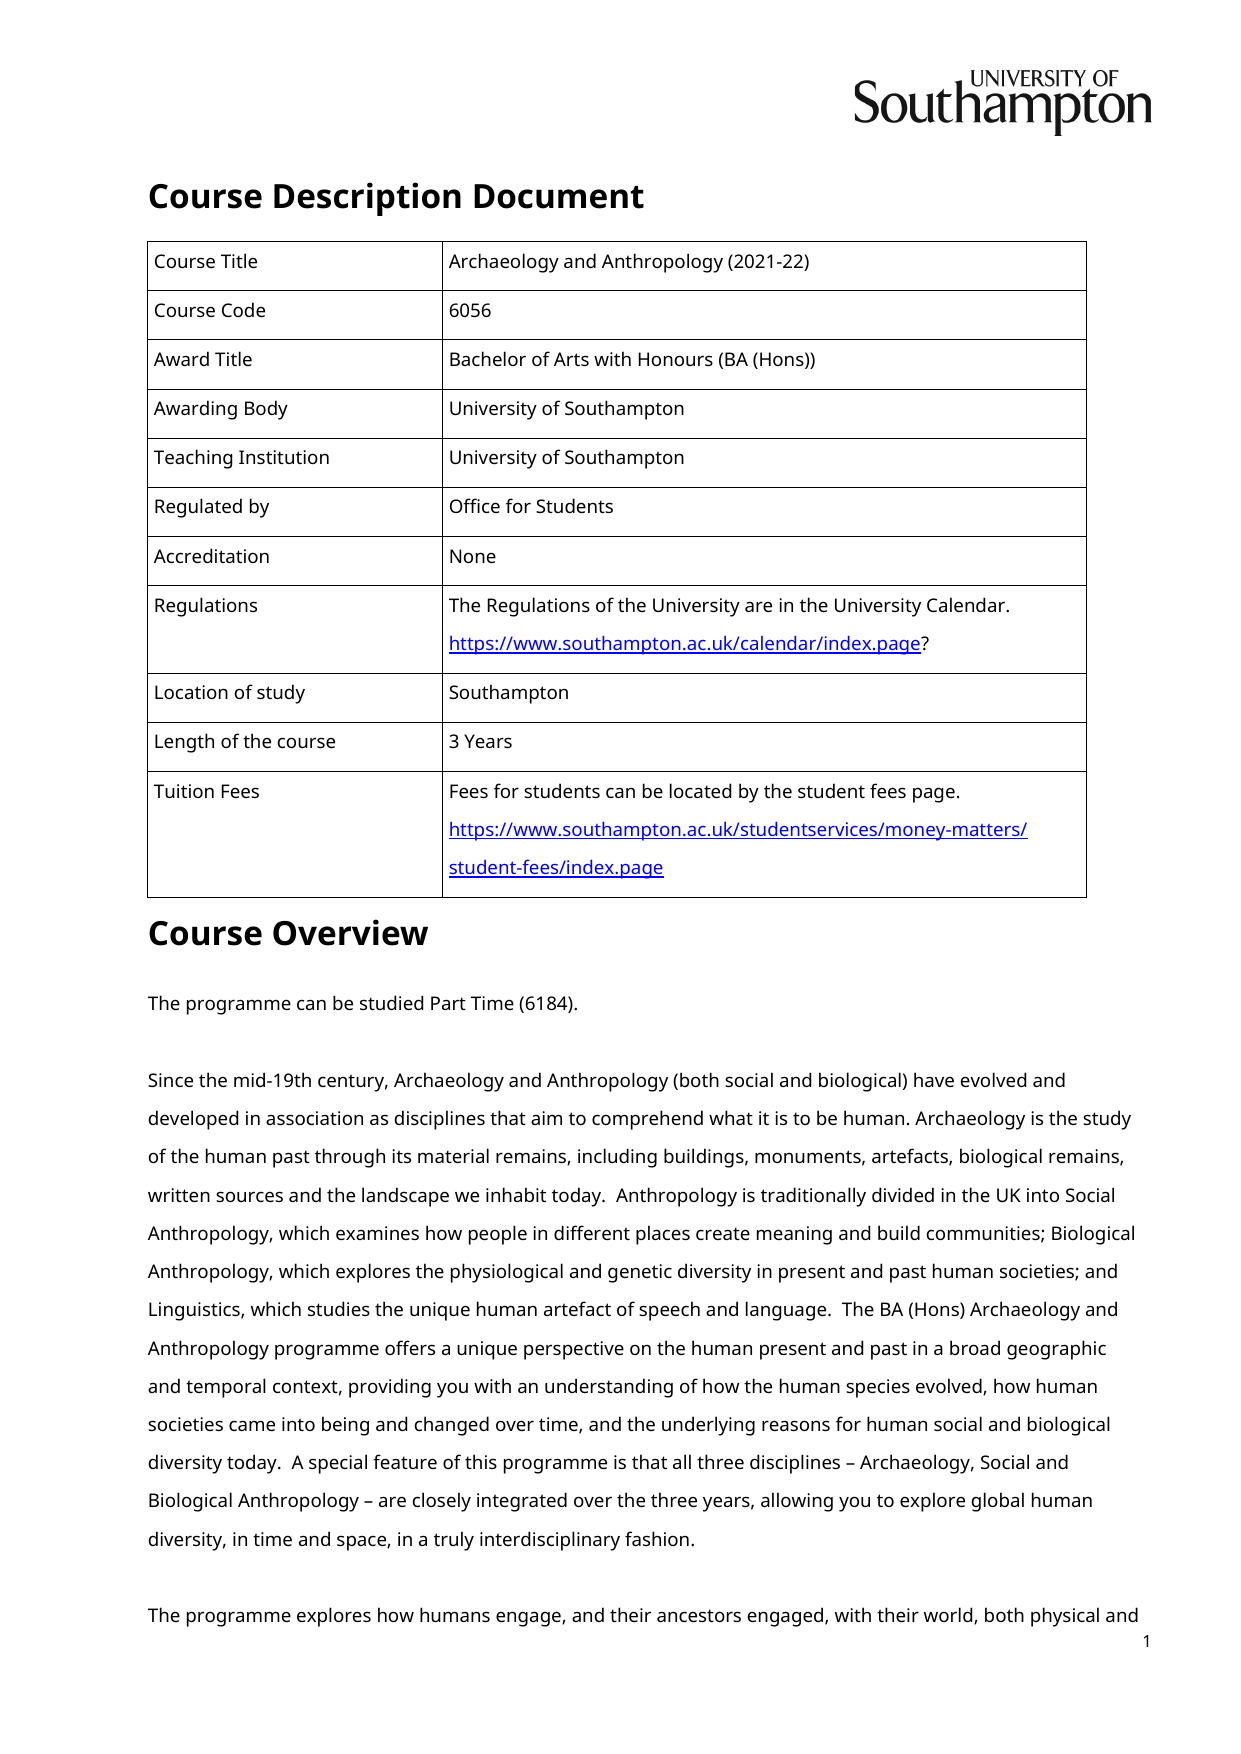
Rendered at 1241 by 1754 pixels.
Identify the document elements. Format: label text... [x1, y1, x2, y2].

table_cell Accreditation [148, 537, 442, 585]
subtitle Course Overview [148, 910, 1152, 956]
table_cell Regulated by [148, 488, 442, 536]
table_cell Course Code [148, 291, 442, 339]
table_cell Regulations [148, 586, 442, 673]
table_cell Location of study [148, 674, 442, 722]
text The programme can be studied Part Time (6184). Since the mid-19th century, Archaeology and Anthropology (both social and biological) have evolved and developed in association as disciplines that aim to comprehend what it is to be human. Archaeology is the study of the human past through its material remains, including buildings, monuments, artefacts, biological remains, written sources and the landscape we inhabit today. Anthropology is traditionally divided in the UK into Social Anthropology, which examines how people in different places create meaning and build communities; Biological Anthropology, which explores the physiological and genetic diversity in present and past human societies; and Linguistics, which studies the unique human artefact of speech and language. The BA (Hons) Archaeology and Anthropology programme offers a unique perspective on the human present and past in a broad geographic and temporal context, providing you with an understanding of how the human species evolved, how human societies came into being and changed over time, and the underlying reasons for human social and biological diversity today. A special feature of this programme is that all three disciplines – Archaeology, Social and Biological Anthropology – are closely integrated over the three years, allowing you to explore global human diversity, in time and space, in a truly interdisciplinary fashion. The programme explores how humans engage, and their ancestors engaged, with their world, both physical and [148, 991, 1145, 1628]
table_cell Fees for students can be located by the student fees page. https://www.southampton.ac.uk/studentservices/money-matters/student-fees/index.page [443, 772, 1086, 897]
subtitle Course Description Document [148, 173, 1152, 218]
table_header Archaeology and Anthropology (2021-22) [443, 242, 1086, 290]
table_cell Teaching Institution [148, 439, 442, 487]
table_cell Southampton [443, 674, 1086, 722]
table_cell 3 Years [443, 723, 1086, 771]
table_cell University of Southampton [443, 390, 1086, 438]
table_cell The Regulations of the University are in the University Calendar. https://www.southampton.ac.uk/calendar/index.page? [443, 586, 1086, 673]
table_cell University of Southampton [443, 439, 1086, 487]
table_cell Awarding Body [148, 390, 442, 438]
table_cell 6056 [443, 291, 1086, 339]
table_header Course Title [148, 242, 442, 290]
table_cell Award Title [148, 340, 442, 388]
table_cell None [443, 537, 1086, 585]
table_cell Office for Students [443, 488, 1086, 536]
table_cell Length of the course [148, 723, 442, 771]
table_cell Bachelor of Arts with Honours (BA (Hons)) [443, 340, 1086, 388]
table_cell Tuition Fees [148, 772, 442, 897]
